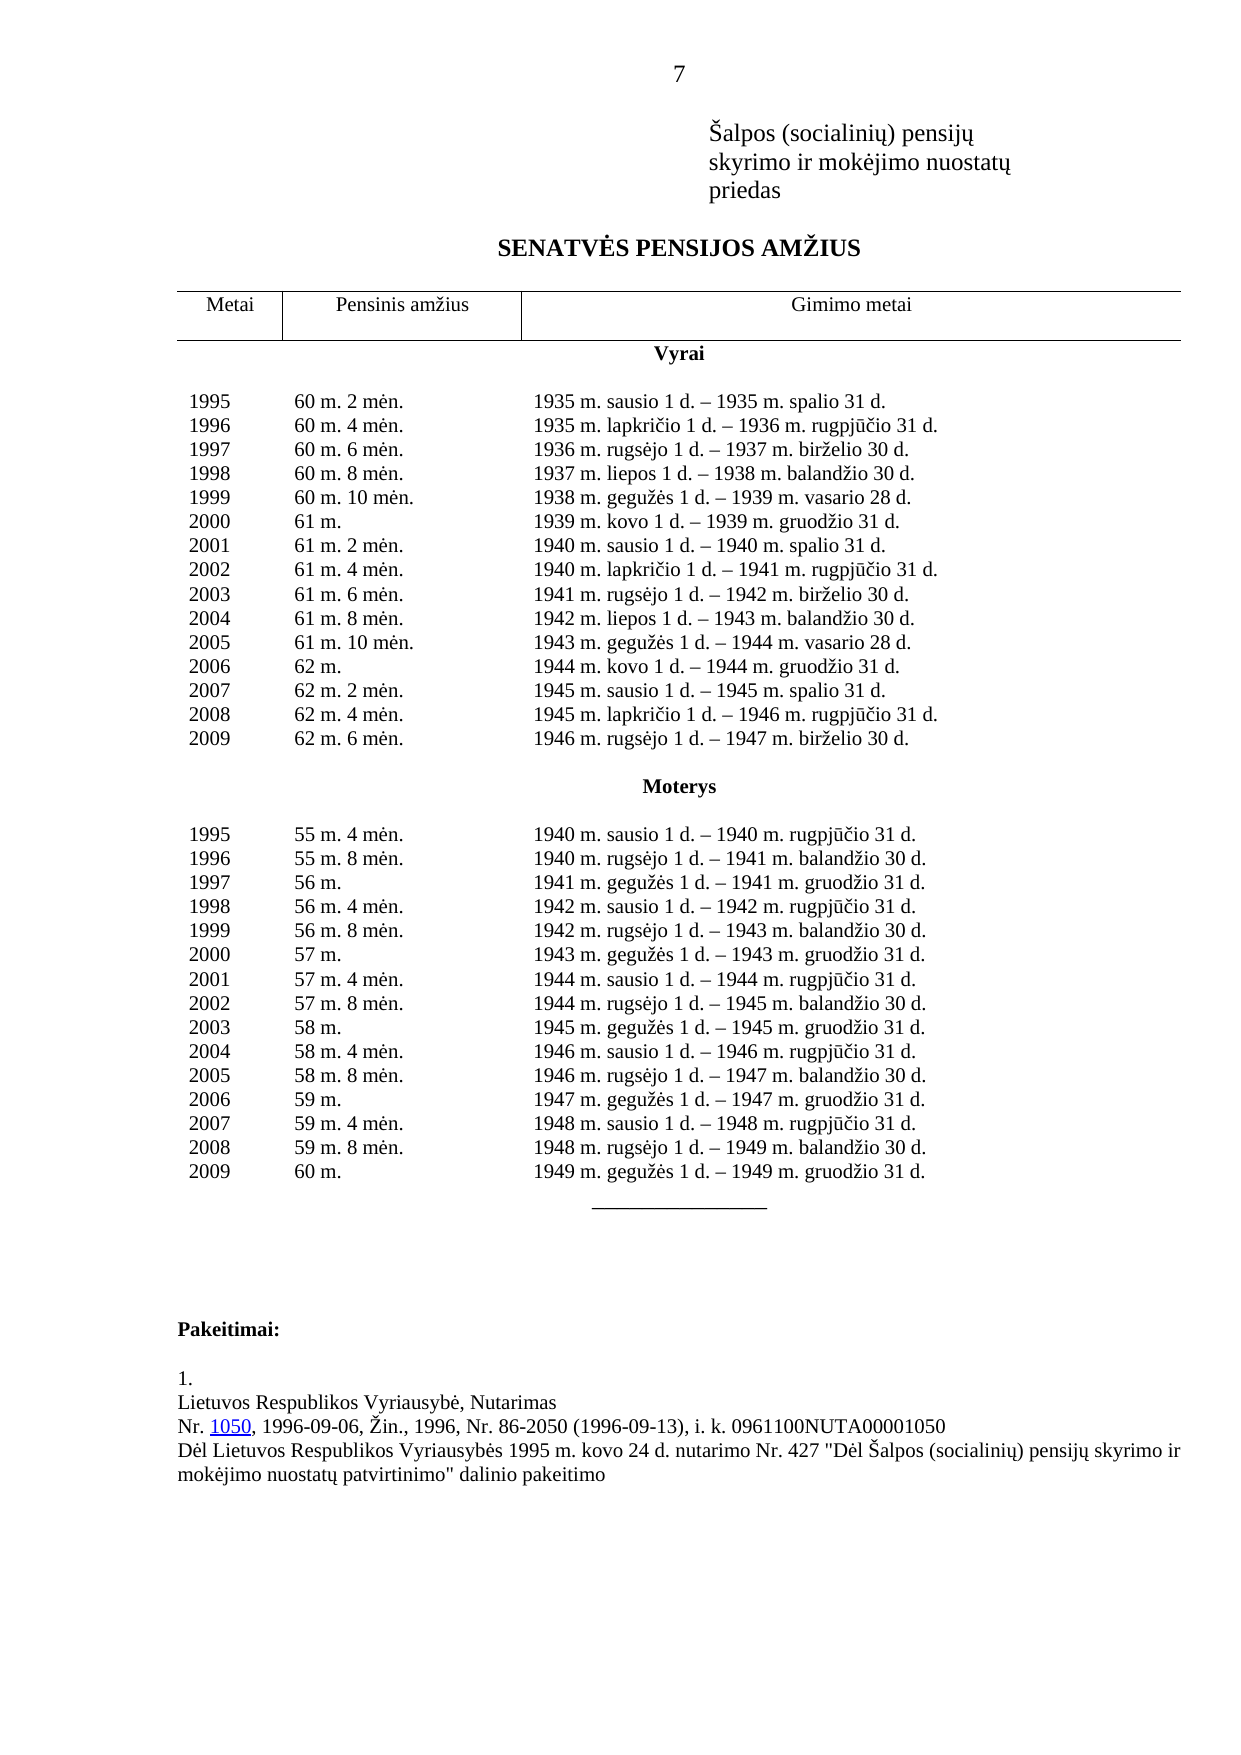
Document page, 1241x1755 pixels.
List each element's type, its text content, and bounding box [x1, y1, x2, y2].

table_cell 61 m. 4 mėn. [283, 558, 522, 581]
table_cell Moterys [177, 774, 1181, 798]
table_cell 57 m. 8 mėn. [283, 991, 522, 1014]
table_header Gimimo metai [522, 292, 1181, 340]
table_cell 57 m. 4 mėn. [283, 966, 522, 991]
table_cell 2000 [177, 943, 283, 966]
table_cell [283, 750, 522, 774]
table_cell [283, 798, 522, 822]
table_cell 1935 m. lapkričio 1 d. – 1936 m. rugpjūčio 31 d. [522, 413, 1181, 437]
table_cell 1937 m. liepos 1 d. – 1938 m. balandžio 30 d. [522, 461, 1181, 485]
table_cell 1941 m. gegužės 1 d. – 1941 m. gruodžio 31 d. [522, 870, 1181, 894]
text skyrimo ir mokėjimo nuostatų [177, 147, 1181, 176]
table_cell 1942 m. rugsėjo 1 d. – 1943 m. balandžio 30 d. [522, 918, 1181, 942]
table_cell 2005 [177, 1063, 283, 1087]
table_cell 1940 m. sausio 1 d. – 1940 m. spalio 31 d. [522, 533, 1181, 557]
table_cell 61 m. 10 mėn. [283, 630, 522, 654]
table_cell 1948 m. rugsėjo 1 d. – 1949 m. balandžio 30 d. [522, 1135, 1181, 1159]
table_cell 61 m. 8 mėn. [283, 606, 522, 629]
table_cell 1942 m. sausio 1 d. – 1942 m. rugpjūčio 31 d. [522, 894, 1181, 918]
table_cell 1945 m. gegužės 1 d. – 1945 m. gruodžio 31 d. [522, 1015, 1181, 1039]
table_cell 60 m. 10 mėn. [283, 485, 522, 509]
table_cell 1996 [177, 846, 283, 870]
table_cell 2009 [177, 1159, 283, 1183]
table_cell 2004 [177, 606, 283, 629]
table_cell 62 m. 2 mėn. [283, 678, 522, 702]
table_cell 1997 [177, 437, 283, 461]
text Nr. 1050, 1996-09-06, Žin., 1996, Nr. 86-2050 (1996-09-13), i. k. 0961100NUTA00001050 [177, 1414, 1181, 1438]
table_cell 60 m. 8 mėn. [283, 461, 522, 485]
table_cell 2001 [177, 533, 283, 557]
table_cell 58 m. [283, 1015, 522, 1039]
text Pakeitimai: [177, 1317, 1181, 1341]
table_cell 2003 [177, 581, 283, 606]
table_cell 2002 [177, 991, 283, 1014]
table_cell 59 m. 8 mėn. [283, 1135, 522, 1159]
table_cell 60 m. 4 mėn. [283, 413, 522, 437]
table_cell 62 m. 4 mėn. [283, 702, 522, 726]
table_cell 58 m. 8 mėn. [283, 1063, 522, 1087]
text Šalpos (socialinių) pensijų [709, 118, 1181, 147]
table_cell [522, 365, 1181, 389]
table_cell 58 m. 4 mėn. [283, 1039, 522, 1063]
table_cell 1943 m. gegužės 1 d. – 1943 m. gruodžio 31 d. [522, 943, 1181, 966]
table_cell 1945 m. sausio 1 d. – 1945 m. spalio 31 d. [522, 678, 1181, 702]
table_cell [283, 365, 522, 389]
table_cell 1938 m. gegužės 1 d. – 1939 m. vasario 28 d. [522, 485, 1181, 509]
table_cell 59 m. 4 mėn. [283, 1111, 522, 1135]
table_cell 1996 [177, 413, 283, 437]
table_cell 1940 m. lapkričio 1 d. – 1941 m. rugpjūčio 31 d. [522, 558, 1181, 581]
table_cell 2007 [177, 678, 283, 702]
table_cell 55 m. 4 mėn. [283, 822, 522, 846]
table_cell 60 m. 2 mėn. [283, 389, 522, 413]
table_cell 60 m. 6 mėn. [283, 437, 522, 461]
table_cell 2006 [177, 654, 283, 678]
table_cell 1944 m. kovo 1 d. – 1944 m. gruodžio 31 d. [522, 654, 1181, 678]
table_cell 1944 m. sausio 1 d. – 1944 m. rugpjūčio 31 d. [522, 966, 1181, 991]
table_cell 1998 [177, 461, 283, 485]
table_cell 1949 m. gegužės 1 d. – 1949 m. gruodžio 31 d. [522, 1159, 1181, 1183]
table_cell 1946 m. rugsėjo 1 d. – 1947 m. balandžio 30 d. [522, 1063, 1181, 1087]
table_cell 1944 m. rugsėjo 1 d. – 1945 m. balandžio 30 d. [522, 991, 1181, 1014]
table_cell 1999 [177, 918, 283, 942]
text priedas [177, 176, 1181, 204]
table_cell 2007 [177, 1111, 283, 1135]
text Dėl Lietuvos Respublikos Vyriausybės 1995 m. kovo 24 d. nutarimo Nr. 427 "Dėl Šalpos (socialinių) pensijų skyrimo ir mokėjimo nuostatų patvirtinimo" dalinio pakeitimo [177, 1438, 1181, 1486]
table_cell 1999 [177, 485, 283, 509]
table_cell 61 m. [283, 509, 522, 533]
table_cell 60 m. [283, 1159, 522, 1183]
table_cell 61 m. 6 mėn. [283, 581, 522, 606]
text ______________ [177, 1183, 1181, 1212]
table_cell 56 m. 8 mėn. [283, 918, 522, 942]
table_cell 2006 [177, 1087, 283, 1111]
table_cell 1998 [177, 894, 283, 918]
table_cell 2008 [177, 1135, 283, 1159]
table_cell 1946 m. rugsėjo 1 d. – 1947 m. birželio 30 d. [522, 726, 1181, 750]
table_cell Vyrai [177, 341, 1181, 365]
table_cell [522, 798, 1181, 822]
table_cell 2009 [177, 726, 283, 750]
table_cell 57 m. [283, 943, 522, 966]
table_cell 62 m. 6 mėn. [283, 726, 522, 750]
table_cell 55 m. 8 mėn. [283, 846, 522, 870]
table_cell 2003 [177, 1015, 283, 1039]
table_cell 2004 [177, 1039, 283, 1063]
table_cell 1997 [177, 870, 283, 894]
table_cell 61 m. 2 mėn. [283, 533, 522, 557]
table_cell 2008 [177, 702, 283, 726]
table_cell [177, 798, 283, 822]
table_cell 1935 m. sausio 1 d. – 1935 m. spalio 31 d. [522, 389, 1181, 413]
table_cell 1995 [177, 822, 283, 846]
table_cell 1941 m. rugsėjo 1 d. – 1942 m. birželio 30 d. [522, 581, 1181, 606]
table_cell 1936 m. rugsėjo 1 d. – 1937 m. birželio 30 d. [522, 437, 1181, 461]
table_cell 1945 m. lapkričio 1 d. – 1946 m. rugpjūčio 31 d. [522, 702, 1181, 726]
table_cell 1940 m. rugsėjo 1 d. – 1941 m. balandžio 30 d. [522, 846, 1181, 870]
table_cell 1939 m. kovo 1 d. – 1939 m. gruodžio 31 d. [522, 509, 1181, 533]
table_cell [522, 750, 1181, 774]
table_cell [177, 365, 283, 389]
table_cell 1995 [177, 389, 283, 413]
table_cell [177, 750, 283, 774]
table_cell 2000 [177, 509, 283, 533]
text 1. [177, 1366, 1181, 1389]
text Lietuvos Respublikos Vyriausybė, Nutarimas [177, 1389, 1181, 1414]
table_cell 62 m. [283, 654, 522, 678]
table_cell 2001 [177, 966, 283, 991]
table_header Pensinis amžius [283, 292, 521, 340]
table_cell 1946 m. sausio 1 d. – 1946 m. rugpjūčio 31 d. [522, 1039, 1181, 1063]
table_cell 56 m. [283, 870, 522, 894]
table_cell 2005 [177, 630, 283, 654]
table_cell 56 m. 4 mėn. [283, 894, 522, 918]
table_cell 1943 m. gegužės 1 d. – 1944 m. vasario 28 d. [522, 630, 1181, 654]
table_cell 1948 m. sausio 1 d. – 1948 m. rugpjūčio 31 d. [522, 1111, 1181, 1135]
table_cell 1942 m. liepos 1 d. – 1943 m. balandžio 30 d. [522, 606, 1181, 629]
text Senatvės pensijos amžius [177, 233, 1181, 262]
table_cell 1947 m. gegužės 1 d. – 1947 m. gruodžio 31 d. [522, 1087, 1181, 1111]
table_cell 59 m. [283, 1087, 522, 1111]
table_header Metai [177, 292, 282, 340]
table_cell 1940 m. sausio 1 d. – 1940 m. rugpjūčio 31 d. [522, 822, 1181, 846]
table_cell 2002 [177, 558, 283, 581]
